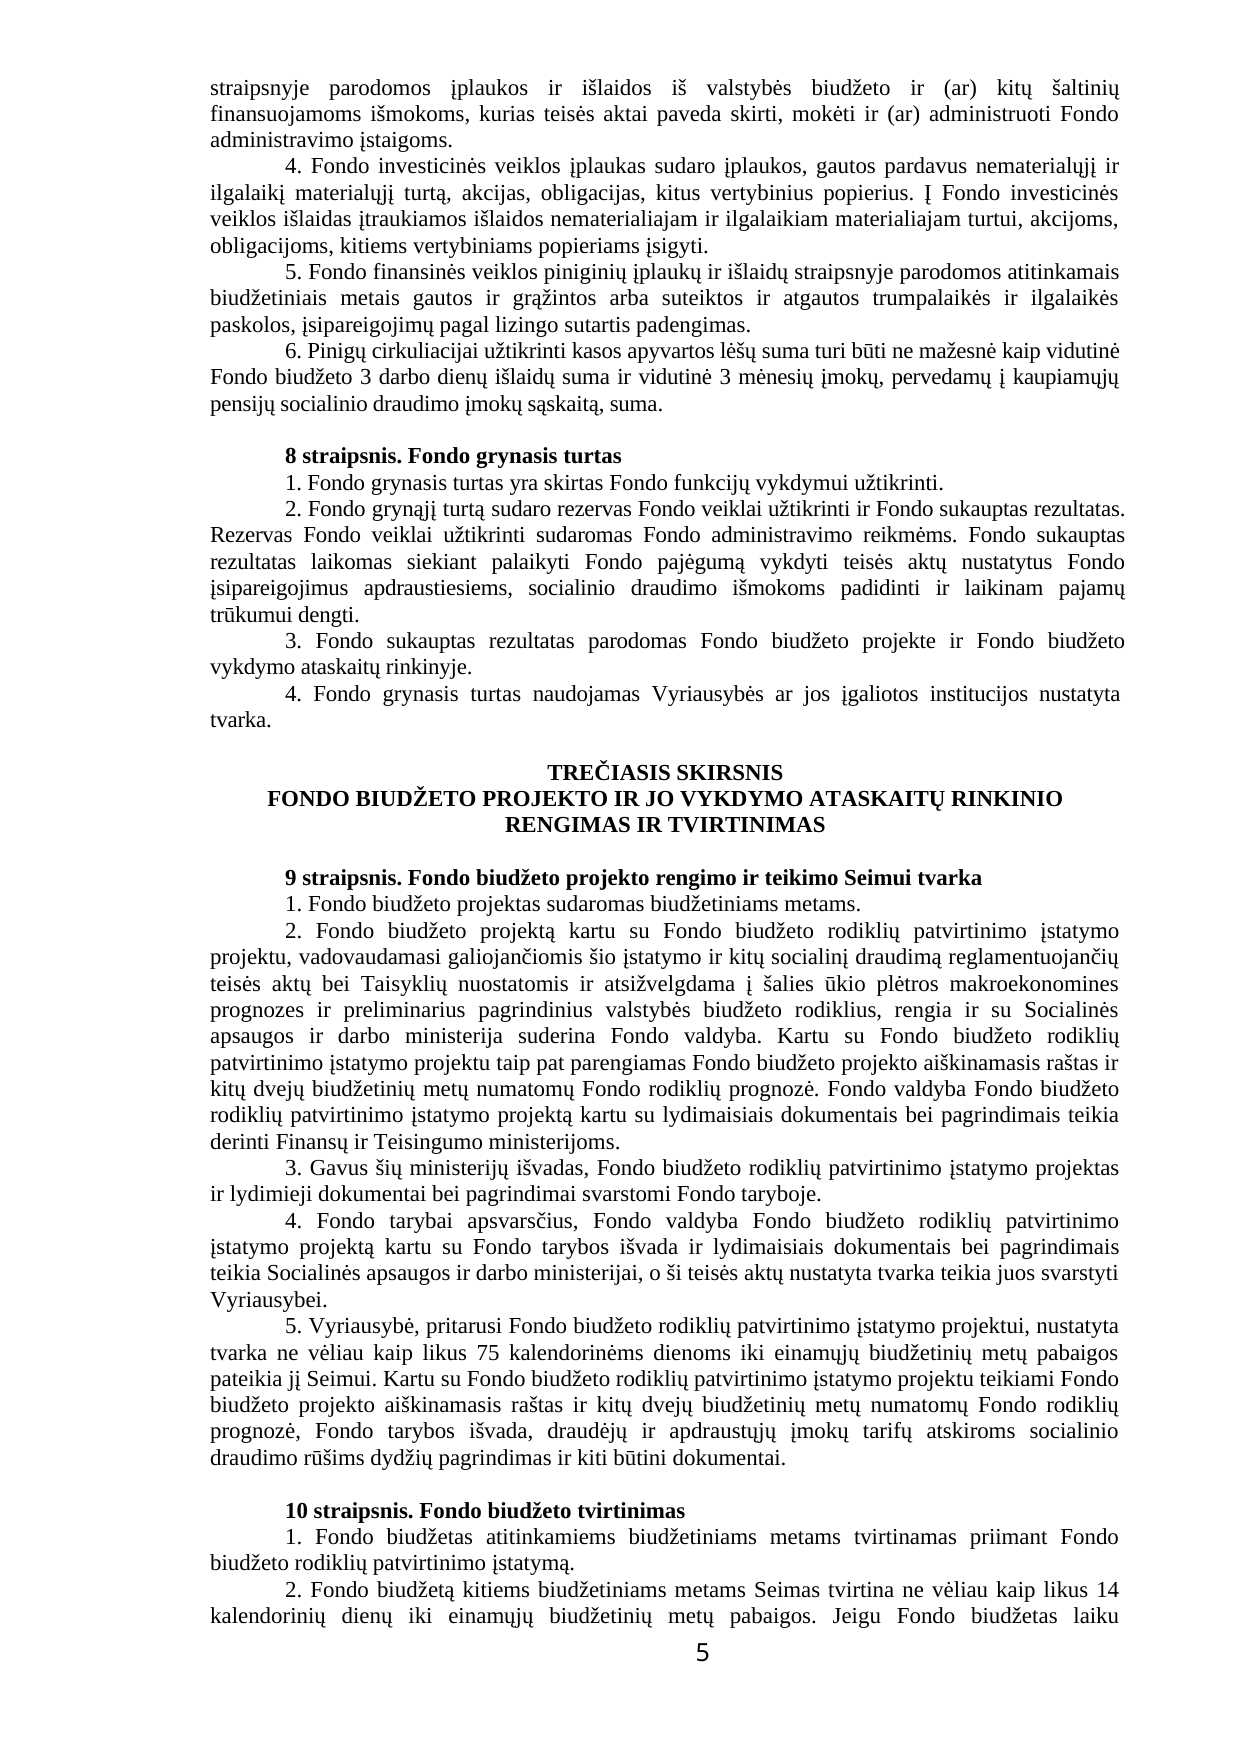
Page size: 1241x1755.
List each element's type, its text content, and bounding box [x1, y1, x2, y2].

text 6. Pinigų cirkuliacijai užtikrinti kasos apyvartos lėšų suma turi būti ne mažesnė kaip vidutinė Fondo biudžeto 3 darbo dienų išlaidų suma ir vidutinė 3 mėnesių įmokų, pervedamų į kaupiamųjų pensijų socialinio draudimo įmokų sąskaitą, suma. [210, 337, 1120, 416]
text 10 straipsnis. Fondo biudžeto tvirtinimas [210, 1497, 1120, 1523]
text 1. Fondo biudžetas atitinkamiems biudžetiniams metams tvirtinamas priimant Fondo biudžeto rodiklių patvirtinimo įstatymą. [210, 1523, 1120, 1576]
text 1. Fondo biudžeto projektas sudaromas biudžetiniams metams. [210, 891, 1120, 917]
text 4. Fondo investicinės veiklos įplaukas sudaro įplaukos, gautos pardavus nematerialųjį ir ilgalaikį materialųjį turtą, akcijas, obligacijas, kitus vertybinius popierius. Į Fondo investicinės veiklos išlaidas įtraukiamos išlaidos nematerialiajam ir ilgalaikiam materialiajam turtui, akcijoms, obligacijoms, kitiems vertybiniams popieriams įsigyti. [210, 153, 1120, 258]
text 3. Gavus šių ministerijų išvadas, Fondo biudžeto rodiklių patvirtinimo įstatymo projektas ir lydimieji dokumentai bei pagrindimai svarstomi Fondo taryboje. [210, 1154, 1120, 1207]
text 2. Fondo grynąjį turtą sudaro rezervas Fondo veiklai užtikrinti ir Fondo sukauptas rezultatas. Rezervas Fondo veiklai užtikrinti sudaromas Fondo administravimo reikmėms. Fondo sukauptas rezultatas laikomas siekiant palaikyti Fondo pajėgumą vykdyti teisės aktų nustatytus Fondo įsipareigojimus apdraustiesiems, socialinio draudimo išmokoms padidinti ir laikinam pajamų trūkumui dengti. [210, 495, 1126, 627]
text 9 straipsnis. Fondo biudžeto projekto rengimo ir teikimo Seimui tvarka [210, 864, 1120, 891]
text 8 straipsnis. Fondo grynasis turtas [210, 442, 1126, 469]
text 3. Fondo sukauptas rezultatas parodomas Fondo biudžeto projekte ir Fondo biudžeto vykdymo ataskaitų rinkinyje. [210, 627, 1126, 680]
text 5. Fondo finansinės veiklos piniginių įplaukų ir išlaidų straipsnyje parodomos atitinkamais biudžetiniais metais gautos ir grąžintos arba suteiktos ir atgautos trumpalaikės ir ilgalaikės paskolos, įsipareigojimų pagal lizingo sutartis padengimas. [210, 258, 1120, 337]
text 5. Vyriausybė, pritarusi Fondo biudžeto rodiklių patvirtinimo įstatymo projektui, nustatyta tvarka ne vėliau kaip likus 75 kalendorinėms dienoms iki einamųjų biudžetinių metų pabaigos pateikia jį Seimui. Kartu su Fondo biudžeto rodiklių patvirtinimo įstatymo projektu teikiami Fondo biudžeto projekto aiškinamasis raštas ir kitų dvejų biudžetinių metų numatomų Fondo rodiklių prognozė, Fondo tarybos išvada, draudėjų ir apdraustųjų įmokų tarifų atskiroms socialinio draudimo rūšims dydžių pagrindimas ir kiti būtini dokumentai. [210, 1312, 1120, 1470]
text 2. Fondo biudžeto projektą kartu su Fondo biudžeto rodiklių patvirtinimo įstatymo projektu, vadovaudamasi galiojančiomis šio įstatymo ir kitų socialinį draudimą reglamentuojančių teisės aktų bei Taisyklių nuostatomis ir atsižvelgdama į šalies ūkio plėtros makroekonomines prognozes ir preliminarius pagrindinius valstybės biudžeto rodiklius, rengia ir su Socialinės apsaugos ir darbo ministerija suderina Fondo valdyba. Kartu su Fondo biudžeto rodiklių patvirtinimo įstatymo projektu taip pat parengiamas Fondo biudžeto projekto aiškinamasis raštas ir kitų dvejų biudžetinių metų numatomų Fondo rodiklių prognozė. Fondo valdyba Fondo biudžeto rodiklių patvirtinimo įstatymo projektą kartu su lydimaisiais dokumentais bei pagrindimais teikia derinti Finansų ir Teisingumo ministerijoms. [210, 917, 1120, 1154]
text 4. Fondo tarybai apsvarsčius, Fondo valdyba Fondo biudžeto rodiklių patvirtinimo įstatymo projektą kartu su Fondo tarybos išvada ir lydimaisiais dokumentais bei pagrindimais teikia Socialinės apsaugos ir darbo ministerijai, o ši teisės aktų nustatyta tvarka teikia juos svarstyti Vyriausybei. [210, 1207, 1120, 1312]
text 4. Fondo grynasis turtas naudojamas Vyriausybės ar jos įgaliotos institucijos nustatyta tvarka. [210, 680, 1120, 732]
text 2. Fondo biudžetą kitiems biudžetiniams metams Seimas tvirtina ne vėliau kaip likus 14 kalendorinių dienų iki einamųjų biudžetinių metų pabaigos. Jeigu Fondo biudžetas laiku [210, 1576, 1120, 1628]
text FONDO BIUDŽETO PROJEKTO IR JO VYKDYMO ATASKAITŲ RINKINIO RENGIMAS IR TVIRTINIMAS [210, 785, 1120, 838]
text straipsnyje parodomos įplaukos ir išlaidos iš valstybės biudžeto ir (ar) kitų šaltinių finansuojamoms išmokoms, kurias teisės aktai paveda skirti, mokėti ir (ar) administruoti Fondo administravimo įstaigoms. [210, 73, 1120, 153]
text TREČIASIS SKIRSNIS [210, 759, 1120, 785]
text 1. Fondo grynasis turtas yra skirtas Fondo funkcijų vykdymui užtikrinti. [210, 469, 1126, 495]
